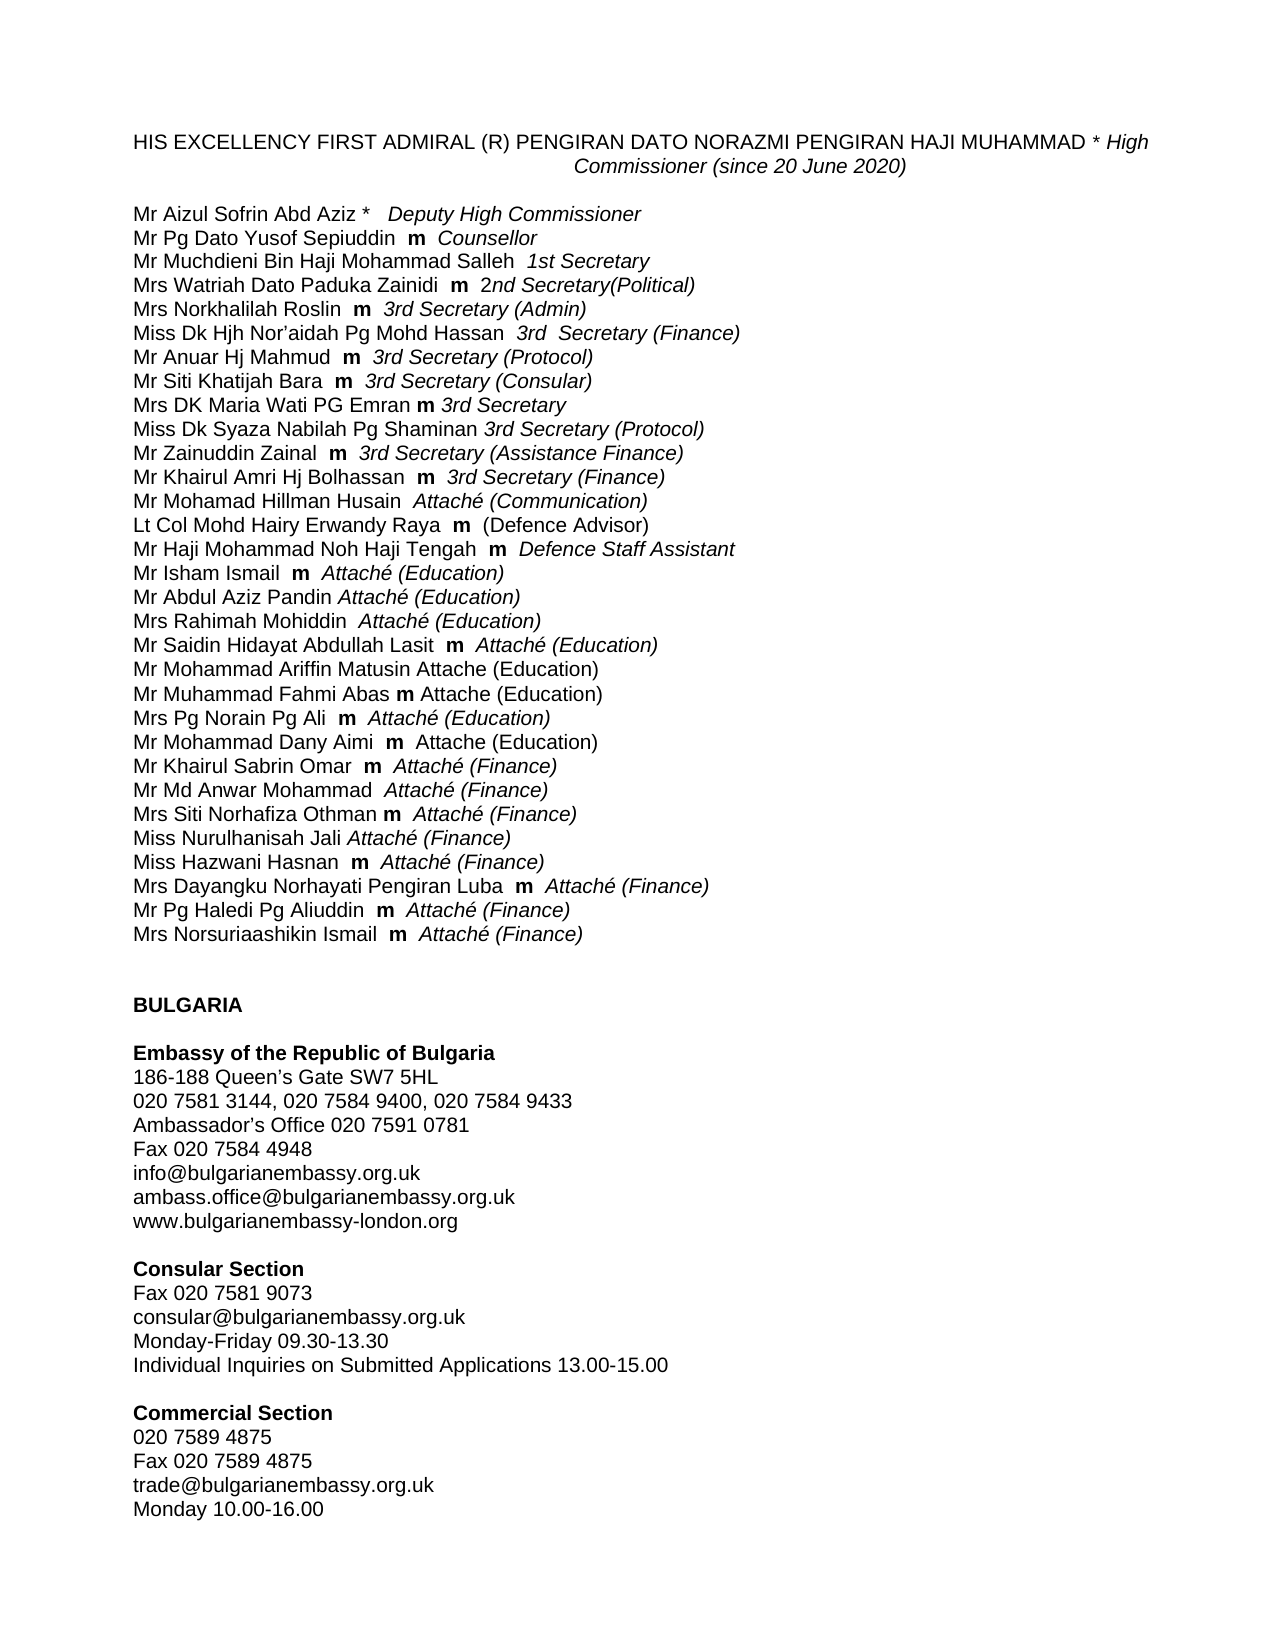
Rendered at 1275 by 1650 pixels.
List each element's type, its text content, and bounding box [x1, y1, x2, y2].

text Mr Muhammad Fahmi Abas m Attache (Education) [133, 682, 1181, 706]
text Mrs DK Maria Wati PG Emran m 3rd Secretary [133, 393, 1181, 417]
text Mrs Norkhalilah Roslin m 3rd Secretary (Admin) [133, 297, 1181, 321]
subtitle Embassy of the Republic of Bulgaria [133, 1041, 1181, 1065]
text Mr Saidin Hidayat Abdullah Lasit m Attaché (Education) [133, 633, 1181, 657]
text Mr Khairul Amri Hj Bolhassan m 3rd Secretary (Finance) [133, 465, 1181, 489]
text Individual Inquiries on Submitted Applications 13.00-15.00 [133, 1353, 1181, 1377]
text Miss Hazwani Hasnan m Attaché (Finance) [133, 849, 1181, 873]
text info@bulgarianembassy.org.uk [133, 1161, 1181, 1185]
text Monday 10.00-16.00 [133, 1496, 1181, 1520]
text 020 7581 3144, 020 7584 9400, 020 7584 9433 [133, 1089, 1181, 1113]
text Mr Anuar Hj Mahmud m 3rd Secretary (Protocol) [133, 345, 1181, 369]
text Mr Mohammad Dany Aimi m Attache (Education) [133, 730, 1181, 754]
text 186-188 Queen’s Gate SW7 5HL [133, 1065, 1181, 1089]
text Mrs Rahimah Mohiddin Attaché (Education) [133, 609, 1181, 633]
text Mr Mohammad Ariffin Matusin Attache (Education) [133, 657, 1181, 681]
text Miss Nurulhanisah Jali Attaché (Finance) [133, 826, 1181, 849]
text Mrs Siti Norhafiza Othman m Attaché (Finance) [133, 802, 1181, 826]
text Mr Siti Khatijah Bara m 3rd Secretary (Consular) [133, 369, 1181, 393]
text Ambassador’s Office 020 7591 0781 [133, 1113, 1181, 1137]
text Mr Md Anwar Mohammad Attaché (Finance) [133, 778, 1181, 802]
text Mrs Watriah Dato Paduka Zainidi m 2nd Secretary(Political) [133, 273, 1181, 297]
text consular@bulgarianembassy.org.uk [133, 1305, 1181, 1329]
text trade@bulgarianembassy.org.uk [133, 1472, 1181, 1496]
text Mrs Dayangku Norhayati Pengiran Luba m Attaché (Finance) [133, 873, 1181, 897]
text HIS EXCELLENCY FIRST ADMIRAL (R) PENGIRAN DATO NORAZMI PENGIRAN HAJI MUHAMMAD * High Commissioner (since 20 June 2020) [133, 129, 1181, 177]
text Mr Haji Mohammad Noh Haji Tengah m Defence Staff Assistant [133, 537, 1181, 561]
text Monday-Friday 09.30-13.30 [133, 1329, 1181, 1353]
text Mr Abdul Aziz Pandin Attaché (Education) [133, 585, 1181, 609]
subtitle Commercial Section [133, 1401, 1181, 1424]
text ambass.office@bulgarianembassy.org.uk [133, 1185, 1181, 1209]
text Fax 020 7589 4875 [133, 1448, 1181, 1472]
text Mr Khairul Sabrin Omar m Attaché (Finance) [133, 754, 1181, 778]
text 020 7589 4875 [133, 1424, 1181, 1448]
text Mr Zainuddin Zainal m 3rd Secretary (Assistance Finance) [133, 441, 1181, 465]
subtitle Consular Section [133, 1257, 1181, 1281]
text Mrs Pg Norain Pg Ali m Attaché (Education) [133, 706, 1181, 730]
text Mr Pg Dato Yusof Sepiuddin m Counsellor [133, 225, 1181, 249]
text Mr Mohamad Hillman Husain Attaché (Communication) [133, 489, 1181, 513]
text BULGARIA [133, 993, 1181, 1017]
text Miss Dk Hjh Nor’aidah Pg Mohd Hassan 3rd Secretary (Finance) [133, 321, 1181, 345]
text Mr Isham Ismail m Attaché (Education) [133, 561, 1181, 585]
text Fax 020 7584 4948 [133, 1137, 1181, 1161]
text Mr Aizul Sofrin Abd Aziz * Deputy High Commissioner [133, 201, 1181, 225]
text Fax 020 7581 9073 [133, 1281, 1181, 1305]
text Lt Col Mohd Hairy Erwandy Raya m (Defence Advisor) [133, 513, 1181, 537]
text Mr Muchdieni Bin Haji Mohammad Salleh 1st Secretary [133, 249, 1181, 273]
text Miss Dk Syaza Nabilah Pg Shaminan 3rd Secretary (Protocol) [133, 417, 1181, 441]
text Mr Pg Haledi Pg Aliuddin m Attaché (Finance) [133, 897, 1181, 921]
text Mrs Norsuriaashikin Ismail m Attaché (Finance) [133, 921, 1181, 945]
text www.bulgarianembassy-london.org [133, 1209, 1181, 1233]
